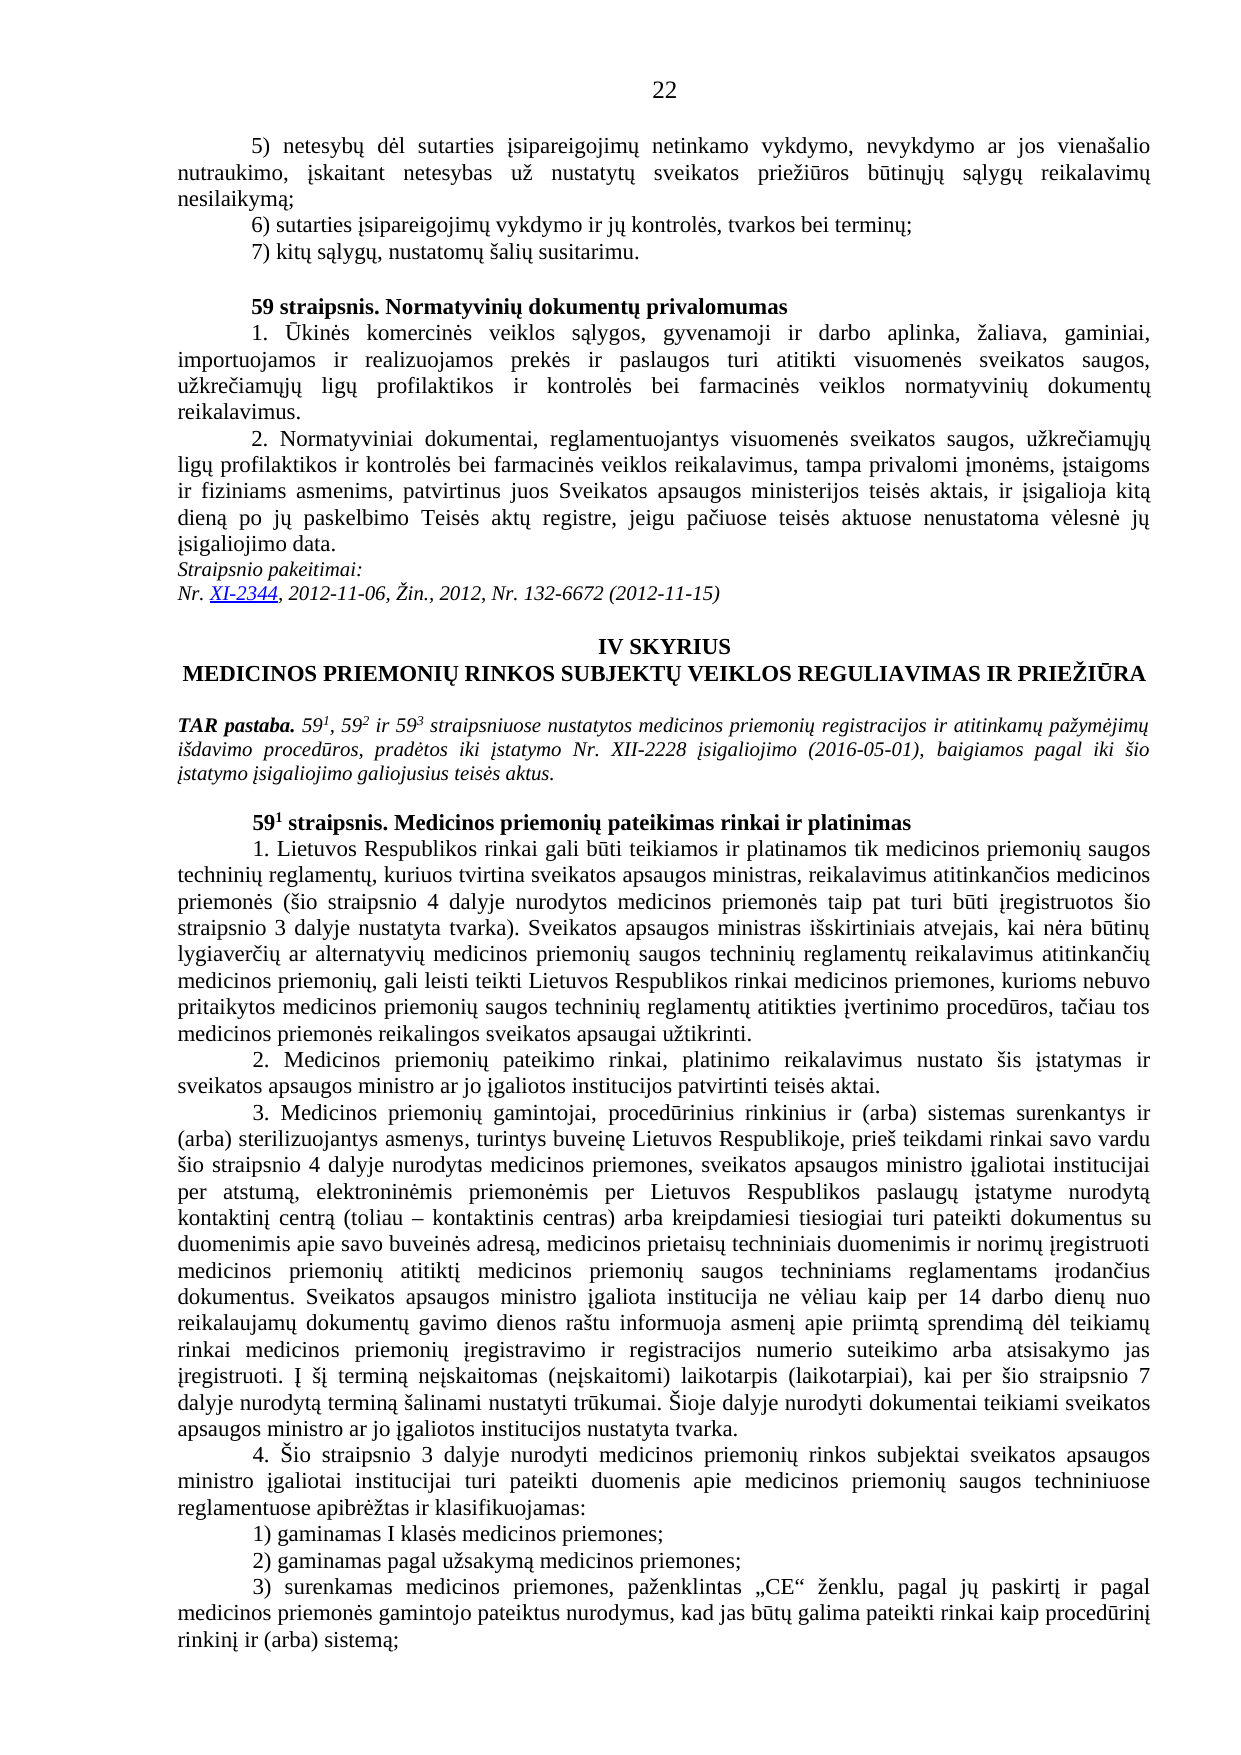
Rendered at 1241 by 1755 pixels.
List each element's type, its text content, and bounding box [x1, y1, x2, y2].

text Nr. XI-2344, 2012-11-06, Žin., 2012, Nr. 132-6672 (2012-11-15) [177, 581, 1152, 605]
text IV SKYRIUS [177, 633, 1152, 660]
text 59 straipsnis. Normatyvinių dokumentų privalomumas [177, 293, 1152, 319]
text 1. Ūkinės komercinės veiklos sąlygos, gyvenamoji ir darbo aplinka, žaliava, gaminiai, importuojamos ir realizuojamos prekės ir paslaugos turi atitikti visuomenės sveikatos saugos, užkrečiamųjų ligų profilaktikos ir kontrolės bei farmacinės veiklos normatyvinių dokumentų reikalavimus. [177, 319, 1152, 425]
text 2. Normatyviniai dokumentai, reglamentuojantys visuomenės sveikatos saugos, užkrečiamųjų ligų profilaktikos ir kontrolės bei farmacinės veiklos reikalavimus, tampa privalomi įmonėms, įstaigoms ir fiziniams asmenims, patvirtinus juos Sveikatos apsaugos ministerijos teisės aktais, ir įsigalioja kitą dieną po jų paskelbimo Teisės aktų registre, jeigu pačiuose teisės aktuose nenustatoma vėlesnė jų įsigaliojimo data. [177, 425, 1152, 557]
text Straipsnio pakeitimai: [177, 557, 1152, 581]
text TAR pastaba. 591, 592 ir 593 straipsniuose nustatytos medicinos priemonių registracijos ir atitinkamų pažymėjimų išdavimo procedūros, pradėtos iki įstatymo Nr. XII-2228 įsigaliojimo (2016-05-01), baigiamos pagal iki šio įstatymo įsigaliojimo galiojusius teisės aktus. [177, 712, 1152, 785]
text 2. Medicinos priemonių pateikimo rinkai, platinimo reikalavimus nustato šis įstatymas ir sveikatos apsaugos ministro ar jo įgaliotos institucijos patvirtinti teisės aktai. [177, 1046, 1152, 1099]
text 2) gaminamas pagal užsakymą medicinos priemones; [177, 1547, 1152, 1573]
text 7) kitų sąlygų, nustatomų šalių susitarimu. [177, 238, 1152, 264]
text 4. Šio straipsnio 3 dalyje nurodyti medicinos priemonių rinkos subjektai sveikatos apsaugos ministro įgaliotai institucijai turi pateikti duomenis apie medicinos priemonių saugos techniniuose reglamentuose apibrėžtas ir klasifikuojamas: [177, 1441, 1152, 1520]
text 1) gaminamas I klasės medicinos priemones; [177, 1520, 1152, 1547]
text 3) surenkamas medicinos priemones, paženklintas „CE“ ženklu, pagal jų paskirtį ir pagal medicinos priemonės gamintojo pateiktus nurodymus, kad jas būtų galima pateikti rinkai kaip procedūrinį rinkinį ir (arba) sistemą; [177, 1573, 1152, 1652]
text 1. Lietuvos Respublikos rinkai gali būti teikiamos ir platinamos tik medicinos priemonių saugos techninių reglamentų, kuriuos tvirtina sveikatos apsaugos ministras, reikalavimus atitinkančios medicinos priemonės (šio straipsnio 4 dalyje nurodytos medicinos priemonės taip pat turi būti įregistruotos šio straipsnio 3 dalyje nustatyta tvarka). Sveikatos apsaugos ministras išskirtiniais atvejais, kai nėra būtinų lygiaverčių ar alternatyvių medicinos priemonių saugos techninių reglamentų reikalavimus atitinkančių medicinos priemonių, gali leisti teikti Lietuvos Respublikos rinkai medicinos priemones, kurioms nebuvo pritaikytos medicinos priemonių saugos techninių reglamentų atitikties įvertinimo procedūros, tačiau tos medicinos priemonės reikalingos sveikatos apsaugai užtikrinti. [177, 835, 1152, 1046]
text 3. Medicinos priemonių gamintojai, procedūrinius rinkinius ir (arba) sistemas surenkantys ir (arba) sterilizuojantys asmenys, turintys buveinę Lietuvos Respublikoje, prieš teikdami rinkai savo vardu šio straipsnio 4 dalyje nurodytas medicinos priemones, sveikatos apsaugos ministro įgaliotai institucijai per atstumą, elektroninėmis priemonėmis per Lietuvos Respublikos paslaugų įstatyme nurodytą kontaktinį centrą (toliau – kontaktinis centras) arba kreipdamiesi tiesiogiai turi pateikti dokumentus su duomenimis apie savo buveinės adresą, medicinos prietaisų techniniais duomenimis ir norimų įregistruoti medicinos priemonių atitiktį medicinos priemonių saugos techniniams reglamentams įrodančius dokumentus. Sveikatos apsaugos ministro įgaliota institucija ne vėliau kaip per 14 darbo dienų nuo reikalaujamų dokumentų gavimo dienos raštu informuoja asmenį apie priimtą sprendimą dėl teikiamų rinkai medicinos priemonių įregistravimo ir registracijos numerio suteikimo arba atsisakymo jas įregistruoti. Į šį terminą neįskaitomas (neįskaitomi) laikotarpis (laikotarpiai), kai per šio straipsnio 7 dalyje nurodytą terminą šalinami nustatyti trūkumai. Šioje dalyje nurodyti dokumentai teikiami sveikatos apsaugos ministro ar jo įgaliotos institucijos nustatyta tvarka. [177, 1099, 1152, 1441]
text 591 straipsnis. Medicinos priemonių pateikimas rinkai ir platinimas [177, 809, 1152, 835]
text 6) sutarties įsipareigojimų vykdymo ir jų kontrolės, tvarkos bei terminų; [177, 212, 1152, 238]
text 5) netesybų dėl sutarties įsipareigojimų netinkamo vykdymo, nevykdymo ar jos vienašalio nutraukimo, įskaitant netesybas už nustatytų sveikatos priežiūros būtinųjų sąlygų reikalavimų nesilaikymą; [177, 132, 1152, 212]
text MEDICINOS PRIEMONIŲ RINKOS SUBJEKTŲ VEIKLOS REGULIAVIMAS IR PRIEŽIŪRA [177, 660, 1152, 686]
